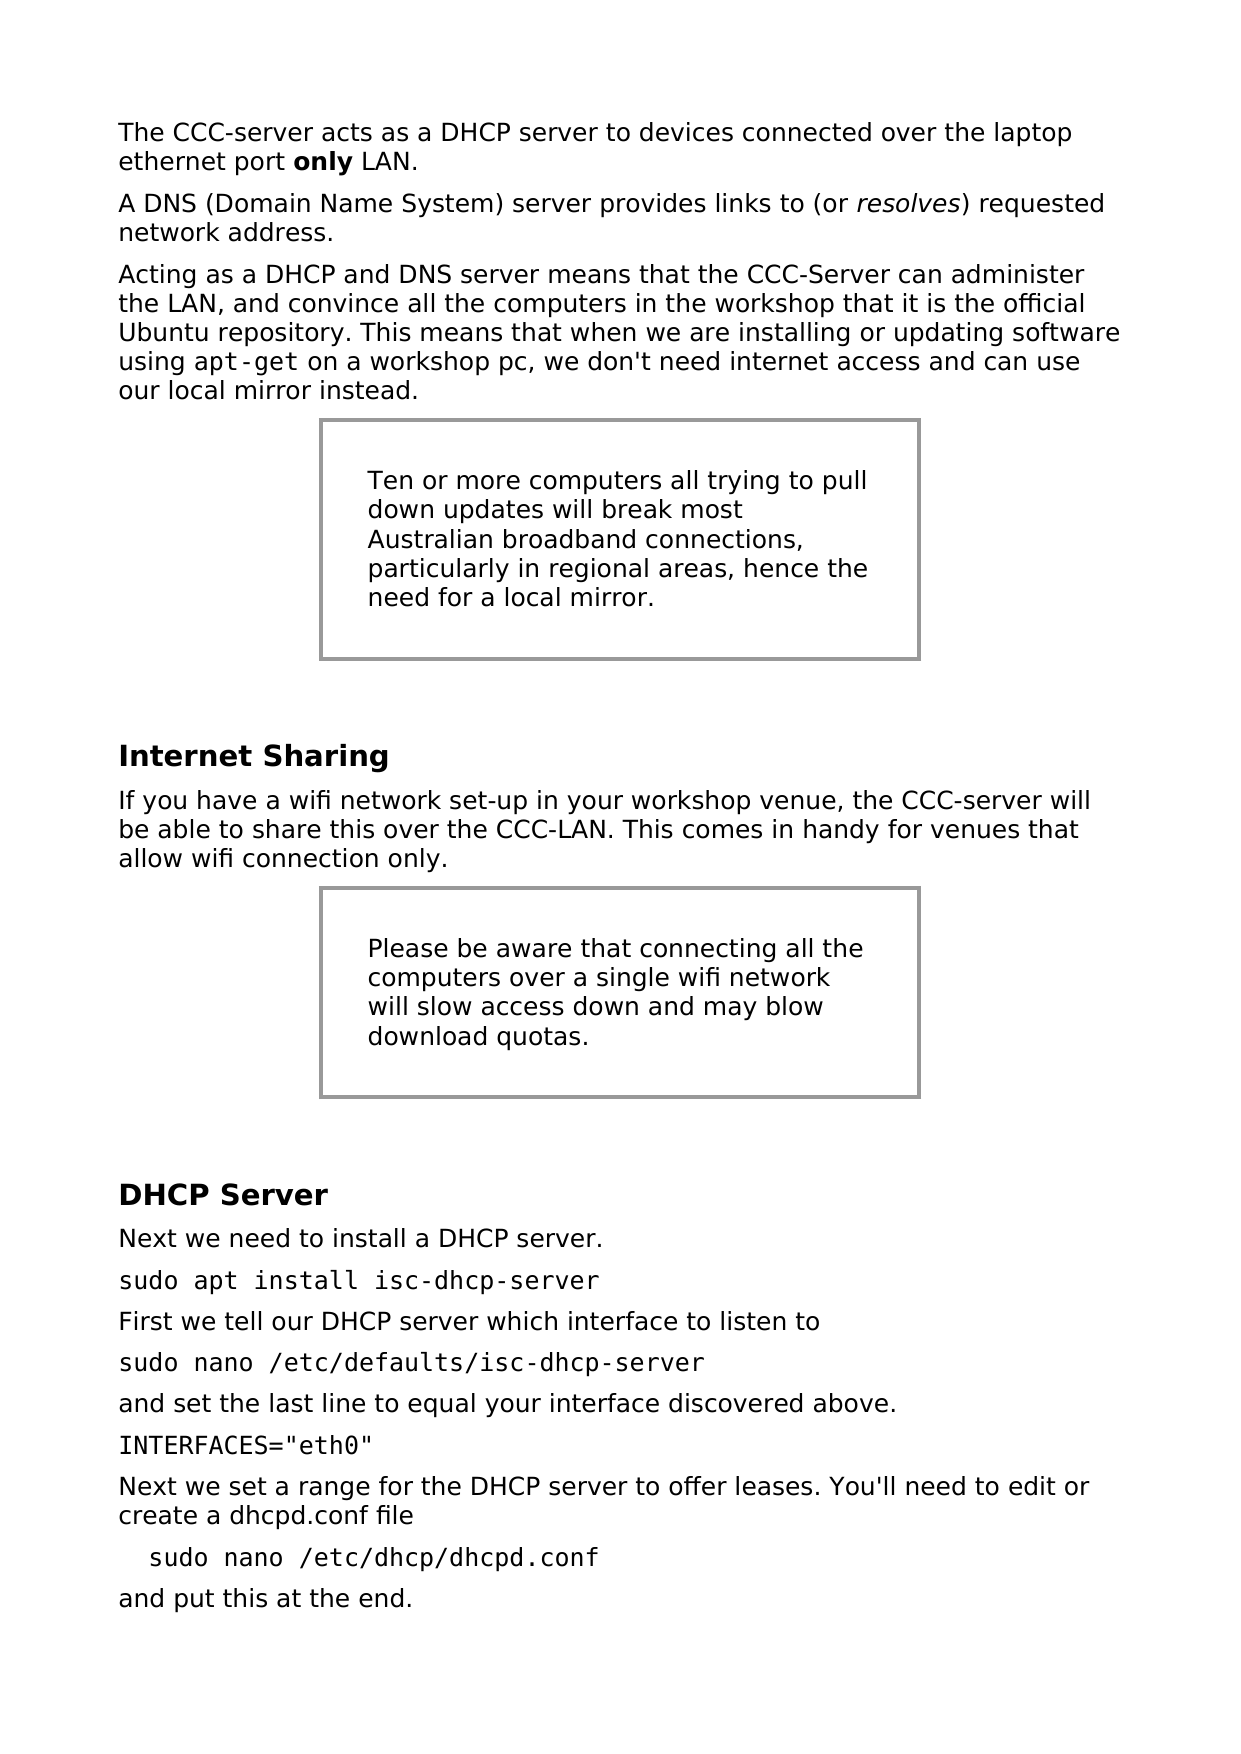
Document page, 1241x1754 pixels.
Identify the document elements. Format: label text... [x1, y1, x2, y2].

table_header Please be aware that connecting all the computers over a single wifi network will slow access down and may blow download quotas. [332, 899, 908, 1086]
text The CCC-server acts as a DHCP server to devices connected over the laptop ethernet port only LAN. [118, 118, 1122, 176]
text First we tell our DHCP server which interface to listen to [118, 1307, 1122, 1336]
subtitle DHCP Server [118, 1178, 1122, 1212]
text sudo nano /etc/dhcp/dhcpd.conf [118, 1543, 1122, 1572]
table_header Ten or more computers all trying to pull down updates will break most Australian broadband connections, particularly in regional areas, hence the need for a local mirror. [332, 431, 908, 648]
text sudo apt install isc-dhcp-server [118, 1266, 1122, 1295]
text INTERFACES="eth0" [118, 1431, 1122, 1460]
text and set the last line to equal your interface discovered above. [118, 1389, 1122, 1419]
text Next we set a range for the DHCP server to offer leases. You'll need to edit or create a dhcpd.conf file [118, 1472, 1122, 1531]
text Acting as a DHCP and DNS server means that the CCC-Server can administer the LAN, and convince all the computers in the workshop that it is the official Ubuntu repository. This means that when we are installing or updating software using apt-get on a workshop pc, we don't need internet access and can use our local mirror instead. [118, 260, 1122, 406]
subtitle Internet Sharing [118, 739, 1122, 773]
text sudo nano /etc/defaults/isc-dhcp-server [118, 1349, 1122, 1378]
text If you have a wifi network set-up in your workshop venue, the CCC-server will be able to share this over the CCC-LAN. This comes in handy for venues that allow wifi connection only. [118, 786, 1122, 873]
text A DNS (Domain Name System) server provides links to (or resolves) requested network address. [118, 189, 1122, 247]
text Next we need to install a DHCP server. [118, 1224, 1122, 1253]
text and put this at the end. [118, 1584, 1122, 1613]
